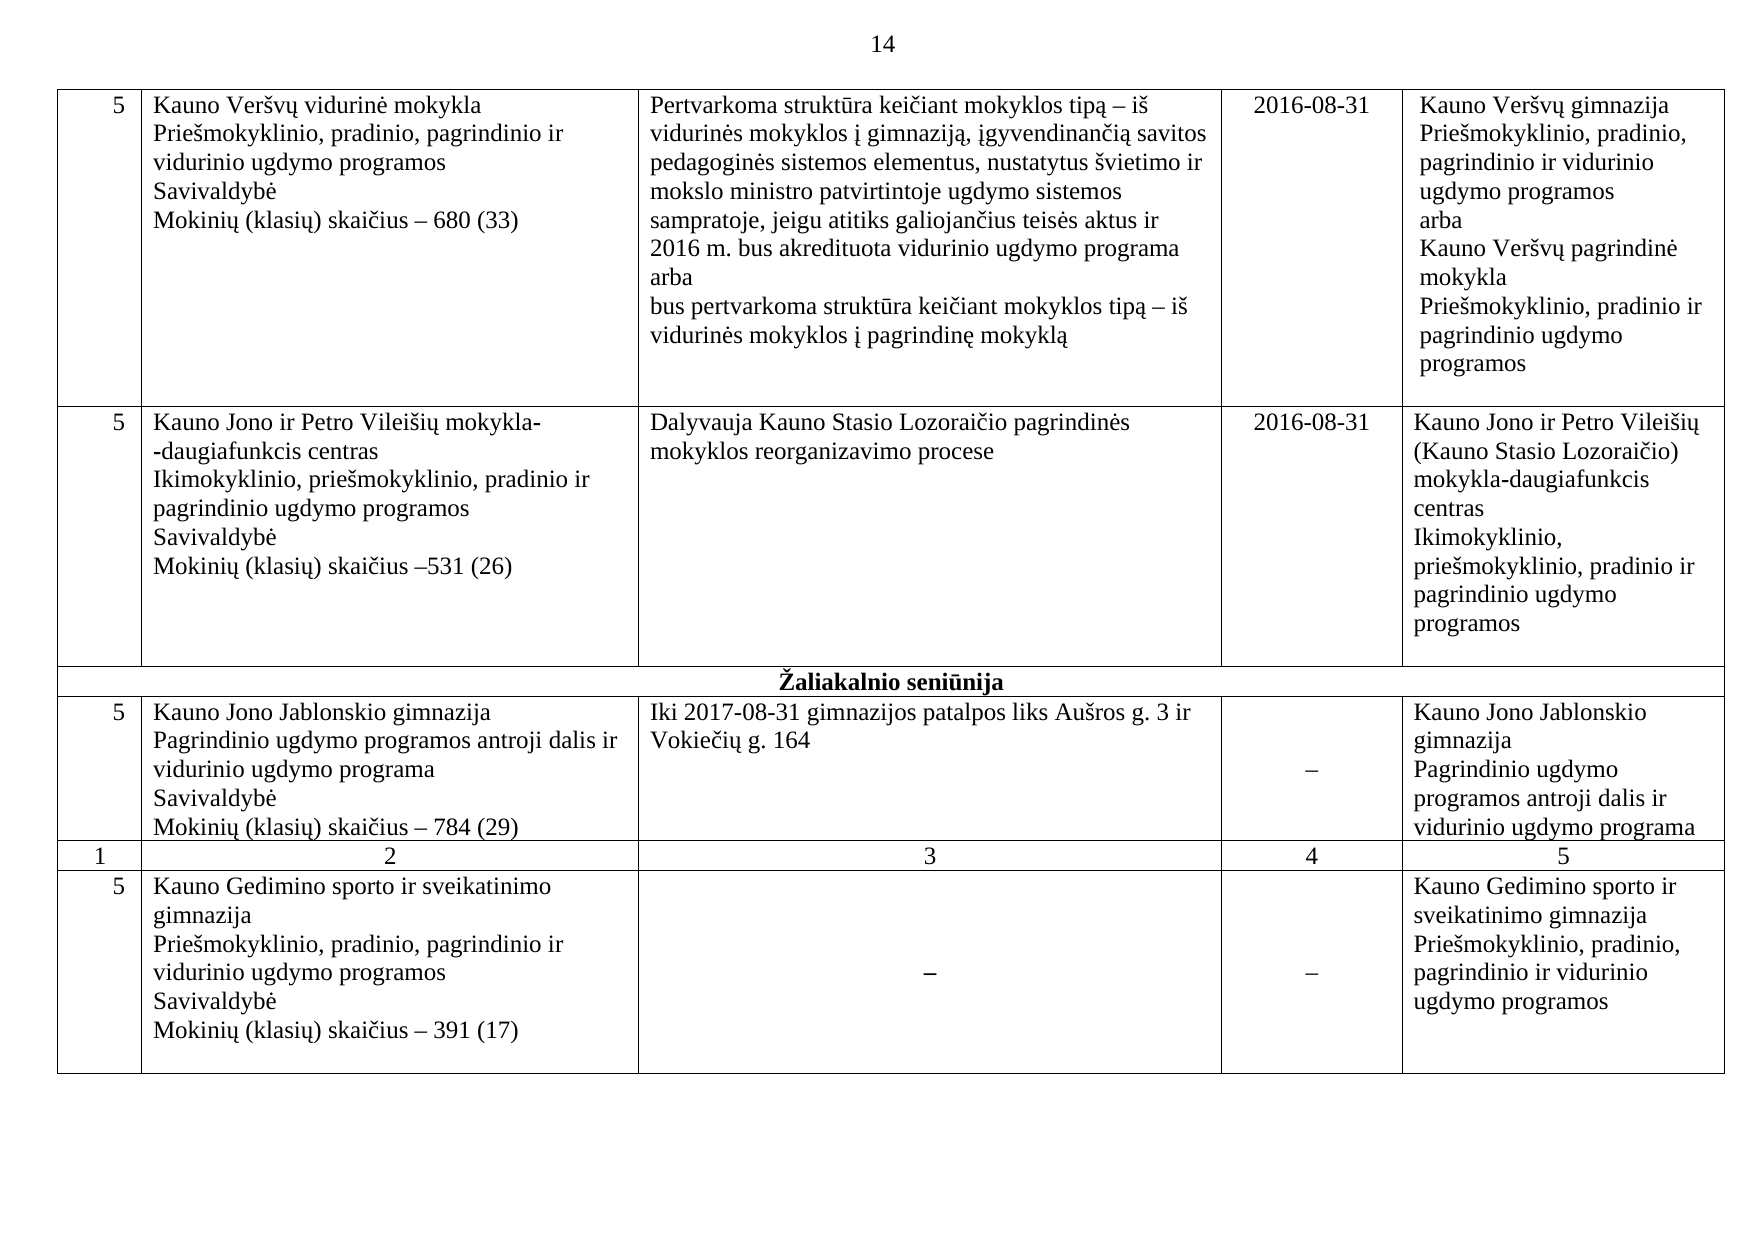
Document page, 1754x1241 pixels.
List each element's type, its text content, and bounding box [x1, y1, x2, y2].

table_cell [53, 666, 57, 696]
table_cell 58. [58, 697, 141, 840]
table_cell – [1222, 697, 1402, 840]
table_cell 5 [1403, 841, 1724, 870]
table_cell [53, 870, 57, 1072]
table_cell Kauno Gedimino sporto ir sveikatinimo gimnazija Priešmokyklinio, pradinio, pagrindinio ir vidurinio ugdymo programos Savivaldybė Mokinių (klasių) skaičius – 391 (17) [142, 871, 638, 1072]
table_cell Kauno Jono ir Petro Vileišių (Kauno Stasio Lozoraičio) mokykla-daugiafunkcis centras Ikimokyklinio, priešmokyklinio, pradinio ir pagrindinio ugdymo programos [1403, 407, 1724, 666]
table_cell [53, 406, 57, 666]
table_cell Dalyvauja Kauno Stasio Lozoraičio pagrindinės mokyklos reorganizavimo procese [639, 407, 1221, 666]
table_cell Žaliakalnio seniūnija [58, 667, 1724, 696]
table_cell Pertvarkoma struktūra keičiant mokyklos tipą – iš vidurinės mokyklos į gimnaziją, įgyvendinančią savitos pedagoginės sistemos elementus, nustatytus švietimo ir mokslo ministro patvirtintoje ugdymo sistemos sampratoje, jeigu atitiks galiojančius teisės aktus ir 2016 m. bus akredituota vidurinio ugdymo programa arba bus pertvarkoma struktūra keičiant mokyklos tipą – iš vidurinės mokyklos į pagrindinę mokyklą [639, 90, 1221, 406]
table_cell [53, 89, 57, 406]
table_cell 59. [58, 871, 141, 1072]
table_cell [53, 696, 57, 840]
table_cell 57. [58, 407, 141, 666]
table_cell Kauno Veršvų vidurinė mokykla Priešmokyklinio, pradinio, pagrindinio ir vidurinio ugdymo programos Savivaldybė Mokinių (klasių) skaičius – 680 (33) [142, 90, 638, 406]
table_cell 1 [58, 841, 141, 870]
table_cell 56. [58, 90, 141, 406]
table_cell Kauno Jono Jablonskio gimnazija Pagrindinio ugdymo programos antroji dalis ir vidurinio ugdymo programa Savivaldybė Mokinių (klasių) skaičius – 784 (29) [142, 697, 638, 840]
table_cell – [1222, 871, 1402, 1072]
table_cell Kauno Veršvų gimnazija Priešmokyklinio, pradinio, pagrindinio ir vidurinio ugdymo programos arba Kauno Veršvų pagrindinė mokykla Priešmokyklinio, pradinio ir pagrindinio ugdymo programos [1403, 90, 1724, 406]
table_cell 2016-08-31 [1222, 407, 1402, 666]
table_cell 3 [639, 841, 1221, 870]
table_cell 2016-08-31 [1222, 90, 1402, 406]
table_cell 4 [1222, 841, 1402, 870]
table_cell [53, 840, 57, 870]
table_cell 2 [142, 841, 638, 870]
table_cell Iki 2017-08-31 gimnazijos patalpos liks Aušros g. 3 ir Vokiečių g. 164 [639, 697, 1221, 840]
table_cell – [639, 871, 1221, 1072]
table_cell Kauno Gedimino sporto ir sveikatinimo gimnazija Priešmokyklinio, pradinio, pagrindinio ir vidurinio ugdymo programos [1403, 871, 1724, 1072]
table_cell Kauno Jono ir Petro Vileišių mokykla- -daugiafunkcis centras Ikimokyklinio, priešmokyklinio, pradinio ir pagrindinio ugdymo programos Savivaldybė Mokinių (klasių) skaičius –531 (26) [142, 407, 638, 666]
table_cell Kauno Jono Jablonskio gimnazija Pagrindinio ugdymo programos antroji dalis ir vidurinio ugdymo programa [1403, 697, 1724, 840]
